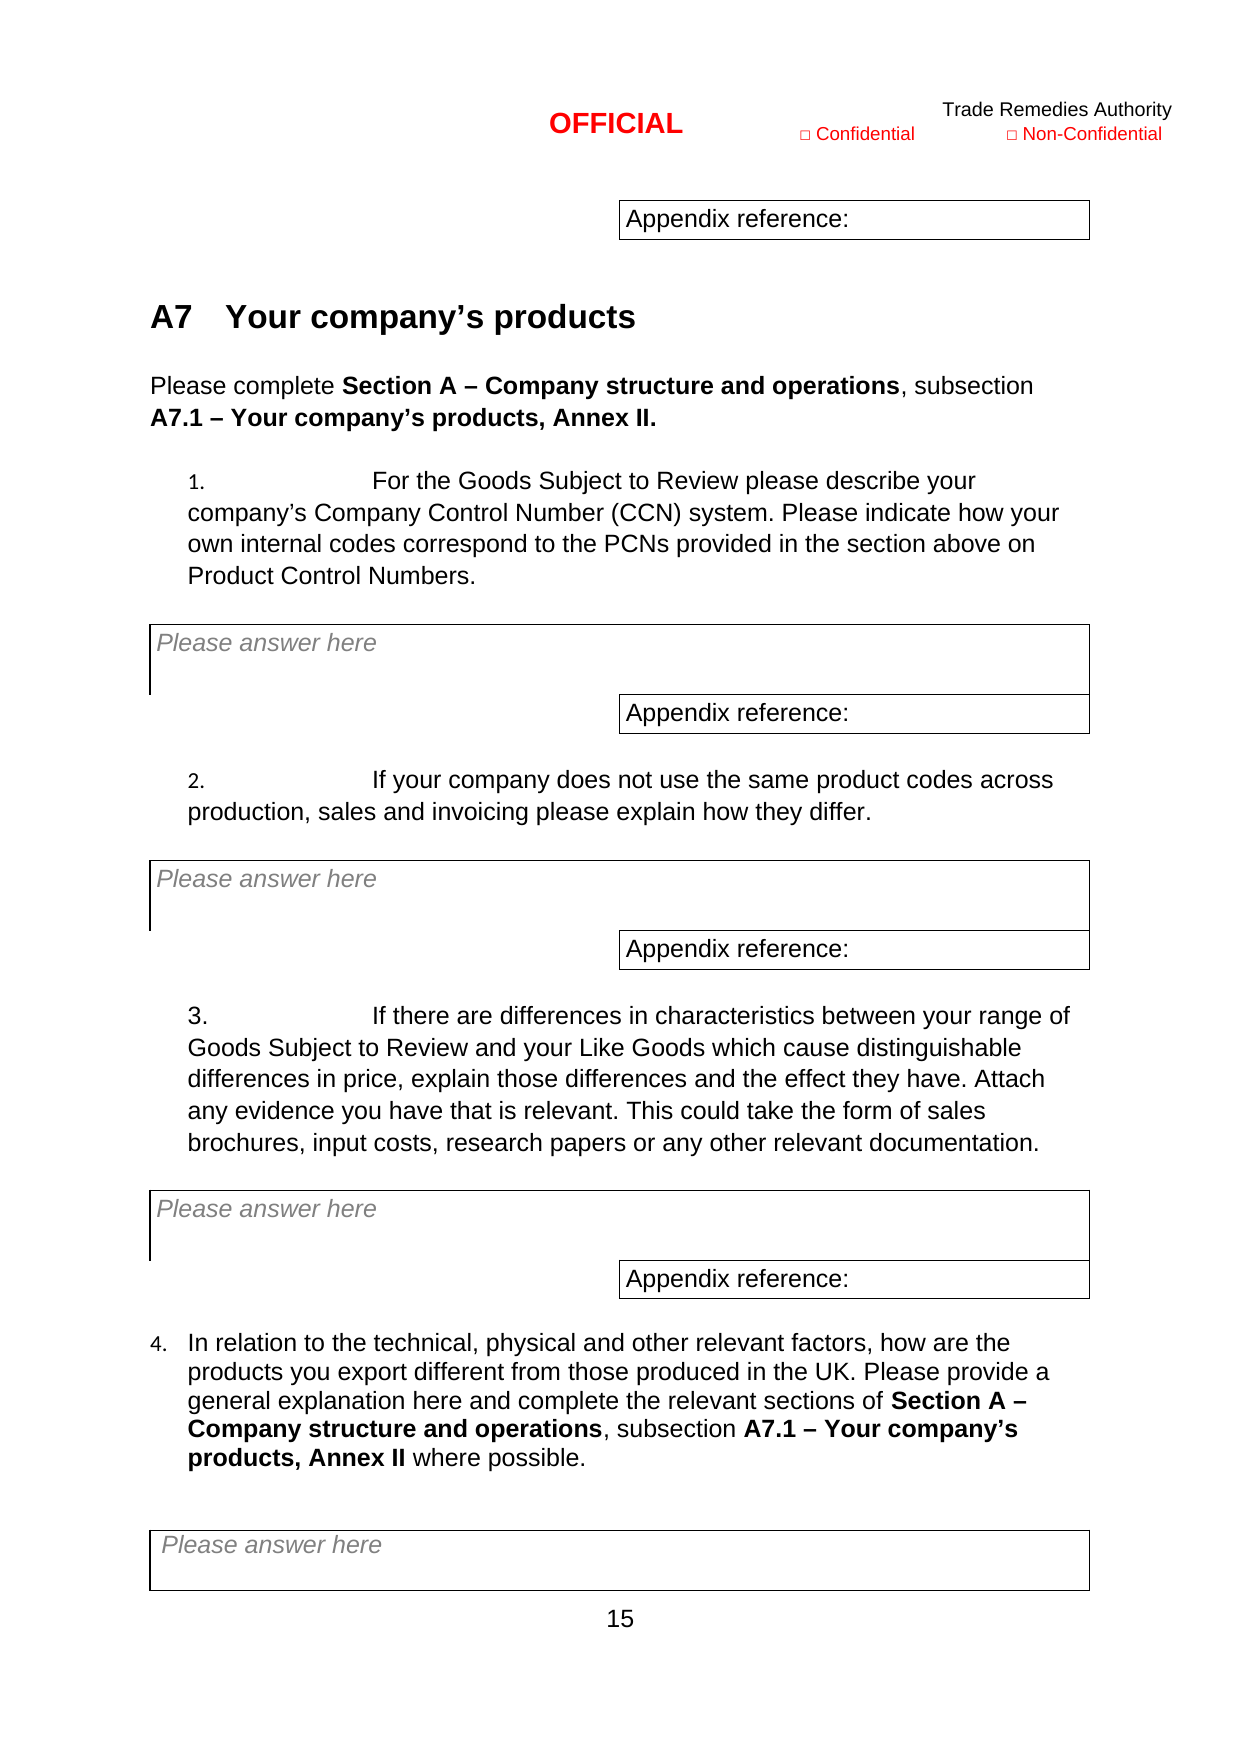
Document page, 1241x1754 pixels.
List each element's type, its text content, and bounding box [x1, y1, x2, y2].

table_cell [150, 695, 619, 732]
table_cell Appendix reference: [620, 931, 1089, 969]
table_cell Appendix reference: [620, 695, 1089, 732]
list For the Goods Subject to Review please describe your company’s Company Control Number (CCN) system. Please indicate how your own internal codes correspond to the PCNs provided in the section above on Product Control Numbers. [187, 466, 1090, 590]
text Please complete Section A – Company structure and operations, subsection A7.1 – Your company’s products, Annex II. [150, 371, 1090, 431]
table_header Please answer here [151, 861, 1089, 930]
list In relation to the technical, physical and other relevant factors, how are the products you export different from those produced in the UK. Please provide a general explanation here and complete the relevant sections of Section A – Company structure and operations, subsection A7.1 – Your company’s products, Annex II where possible. [150, 1328, 1090, 1472]
subtitle A7 Your company’s products [150, 297, 1090, 336]
table_cell [150, 931, 619, 969]
list If your company does not use the same product codes across production, sales and invoicing please explain how they differ. [187, 765, 1090, 826]
table_header Please answer here [151, 625, 1089, 694]
table_header Please answer here [151, 1531, 1089, 1590]
table_cell [150, 1261, 619, 1298]
table_header Please answer here [151, 1191, 1089, 1259]
list If there are differences in characteristics between your range of Goods Subject to Review and your Like Goods which cause distinguishable differences in price, explain those differences and the effect they have. Attach any evidence you have that is relevant. This could take the form of sales brochures, input costs, research papers or any other relevant documentation. [187, 1001, 1090, 1156]
table_cell [150, 201, 619, 239]
table_cell Appendix reference: [620, 1261, 1089, 1298]
table_cell Appendix reference: [620, 201, 1089, 239]
